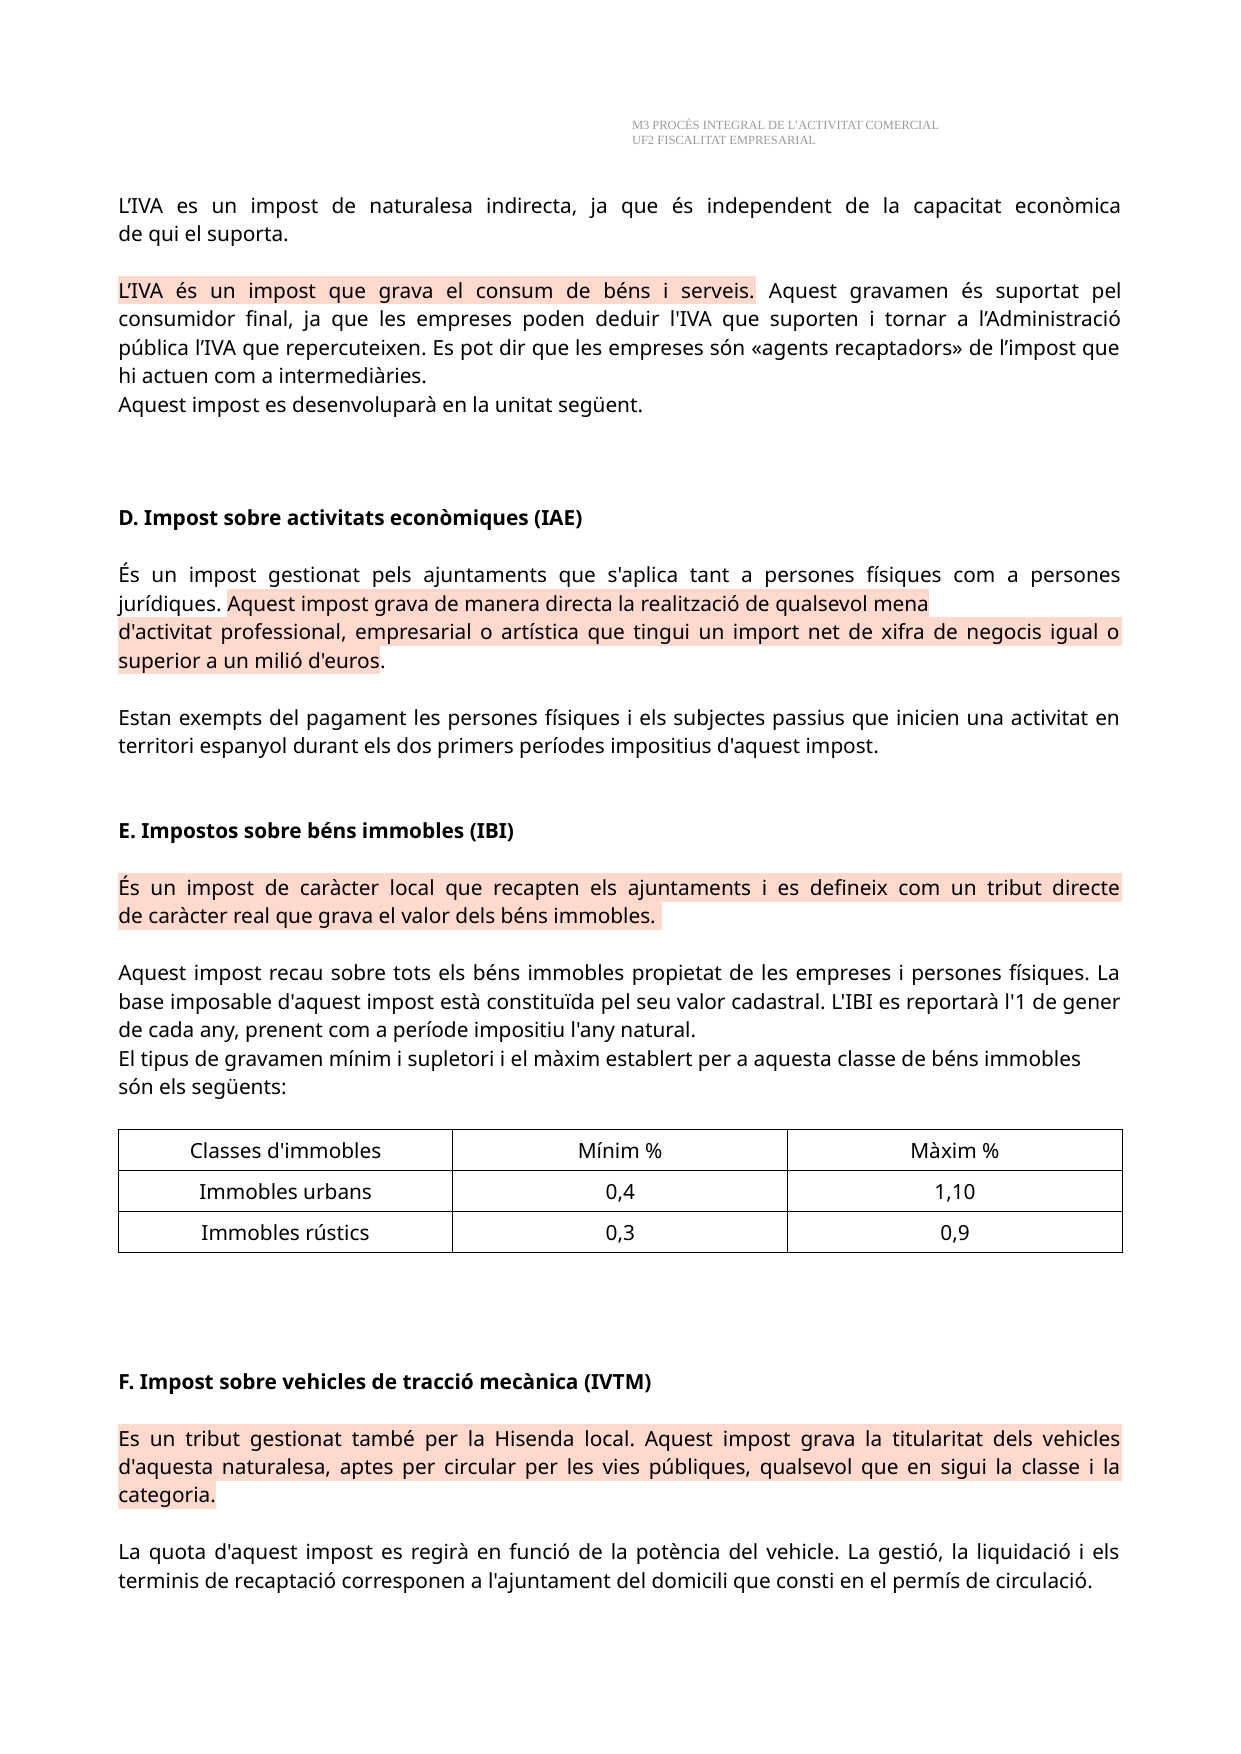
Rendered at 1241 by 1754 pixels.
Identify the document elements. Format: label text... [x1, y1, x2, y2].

text L’IVA es un impost de naturalesa indirecta, ja que és independent de la capacitat econòmica de qui el suporta. [118, 191, 1122, 248]
table_cell 1,10 [788, 1171, 1122, 1211]
text F. Impost sobre vehicles de tracció mecànica (IVTM) [118, 1367, 1122, 1395]
table_cell Immobles rústics [119, 1212, 452, 1252]
table_header Màxim % [788, 1130, 1122, 1170]
text La quota d'aquest impost es regirà en funció de la potència del vehicle. La gestió, la liquidació i els terminis de recaptació corresponen a l'ajuntament del domicili que consti en el permís de circulació. [118, 1537, 1122, 1594]
text L’IVA és un impost que grava el consum de béns i serveis. Aquest gravamen és suportat pel consumidor final, ja que les empreses poden deduir l'IVA que suporten i tornar a l’Administració pública l’IVA que repercuteixen. Es pot dir que les empreses són «agents recaptadors» de l’impost que hi actuen com a intermediàries. [118, 276, 1122, 390]
text Estan exempts del pagament les persones físiques i els subjectes passius que inicien una activitat en territori espanyol durant els dos primers períodes impositius d'aquest impost. [118, 703, 1122, 759]
text Es un tribut gestionat també per la Hisenda local. Aquest impost grava la titularitat dels vehicles d'aquesta naturalesa, aptes per circular per les vies públiques, qualsevol que en sigui la classe i la categoria. [118, 1424, 1122, 1509]
text Aquest impost recau sobre tots els béns immobles propietat de les empreses i persones físiques. La base imposable d'aquest impost està constituïda pel seu valor cadastral. L'IBI es reportarà l'1 de gener de cada any, prenent com a període impositiu l'any natural. [118, 958, 1122, 1044]
text És un impost gestionat pels ajuntaments que s'aplica tant a persones físiques com a persones jurídiques. Aquest impost grava de manera directa la realització de qualsevol mena [118, 560, 1122, 617]
table_header Classes d'immobles [119, 1130, 452, 1170]
text Aquest impost es desenvoluparà en la unitat següent. [118, 390, 1122, 418]
text D. Impost sobre activitats econòmiques (IAE) [118, 503, 1122, 532]
table_cell Immobles urbans [119, 1171, 452, 1211]
table_cell 0,4 [453, 1171, 787, 1211]
text d'activitat professional, empresarial o artística que tingui un import net de xifra de negocis igual o superior a un milió d'euros. [118, 617, 1122, 674]
text És un impost de caràcter local que recapten els ajuntaments i es defineix com un tribut directe de caràcter real que grava el valor dels béns immobles. [118, 873, 1122, 930]
text El tipus de gravamen mínim i supletori i el màxim establert per a aquesta classe de béns immobles són els següents: [118, 1044, 1122, 1101]
table_cell 0,9 [788, 1212, 1122, 1252]
table_header Mínim % [453, 1130, 787, 1170]
table_cell 0,3 [453, 1212, 787, 1252]
text E. Impostos sobre béns immobles (IBI) [118, 816, 1122, 845]
